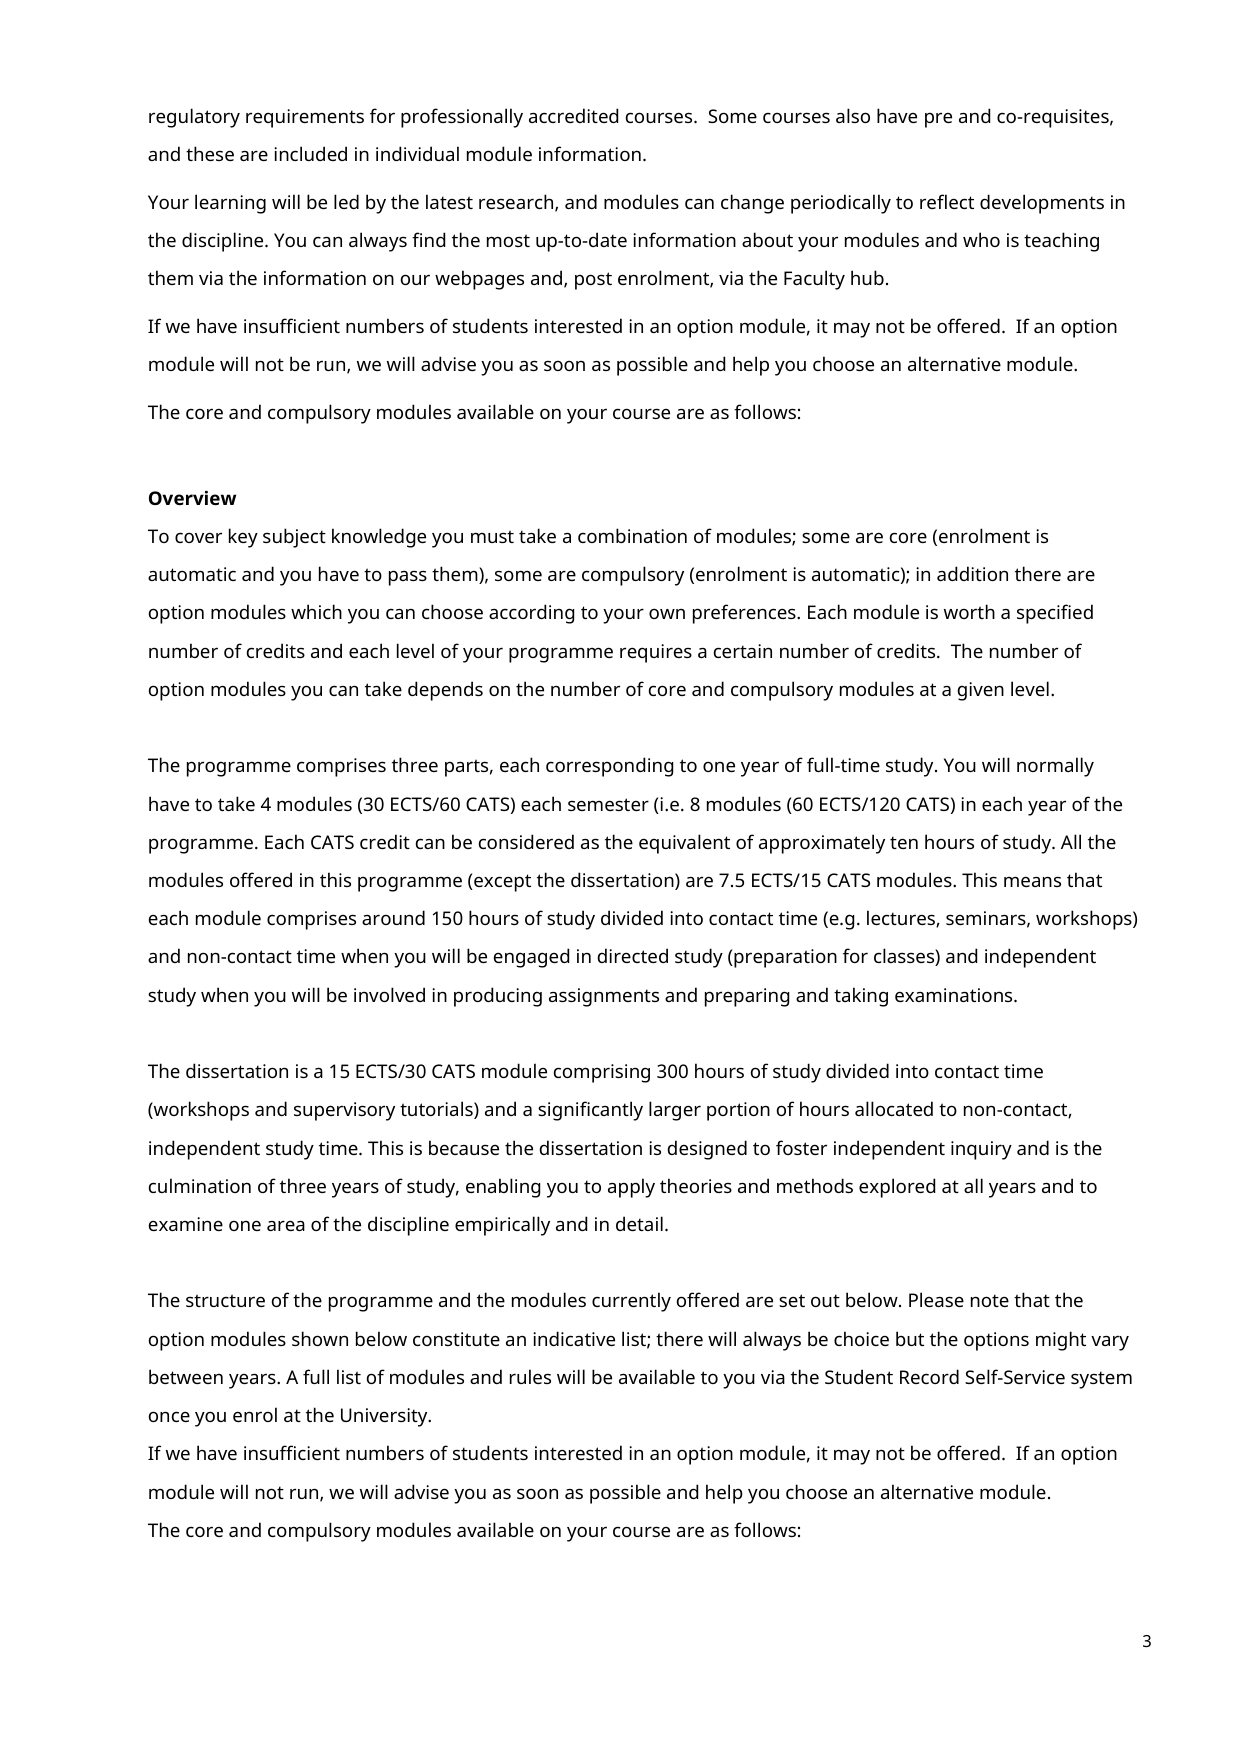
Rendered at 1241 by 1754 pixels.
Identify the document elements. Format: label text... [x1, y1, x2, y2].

text If we have insufficient numbers of students interested in an option module, it may not be offered. If an option module will not be run, we will advise you as soon as possible and help you choose an alternative module. [148, 313, 1152, 377]
text regulatory requirements for professionally accredited courses. Some courses also have pre and co-requisites, and these are included in individual module information. [148, 103, 1152, 167]
table_header Overview To cover key subject knowledge you must take a combination of modules; some are core (enrolment is automatic and you have to pass them), some are compulsory (enrolment is automatic); in addition there are option modules which you can choose according to your own preferences. Each module is worth a specified number of credits and each level of your programme requires a certain number of credits. The number of option modules you can take depends on the number of core and compulsory modules at a given level. The programme comprises three parts, each corresponding to one year of full-time study. You will normally have to take 4 modules (30 ECTS/60 CATS) each semester (i.e. 8 modules (60 ECTS/120 CATS) in each year of the programme. Each CATS credit can be considered as the equivalent of approximately ten hours of study. All the modules offered in this programme (except the dissertation) are 7.5 ECTS/15 CATS modules. This means that each module comprises around 150 hours of study divided into contact time (e.g. lectures, seminars, workshops) and non-contact time when you will be engaged in directed study (preparation for classes) and independent study when you will be involved in producing assignments and preparing and taking examinations. The dissertation is a 15 ECTS/30 CATS module comprising 300 hours of study divided into contact time (workshops and supervisory tutorials) and a significantly larger portion of hours allocated to non-contact, independent study time. This is because the dissertation is designed to foster independent inquiry and is the culmination of three years of study, enabling you to apply theories and methods explored at all years and to examine one area of the discipline empirically and in detail. The structure of the programme and the modules currently offered are set out below. Please note that the option modules shown below constitute an indicative list; there will always be choice but the options might vary between years. A full list of modules and rules will be available to you via the Student Record Self-Service system once you enrol at the University. If we have insufficient numbers of students interested in an option module, it may not be offered. If an option module will not run, we will advise you as soon as possible and help you choose an alternative module. The core and compulsory modules available on your course are as follows: [136, 447, 1152, 1596]
text Your learning will be led by the latest research, and modules can change periodically to reflect developments in the discipline. You can always find the most up-to-date information about your modules and who is teaching them via the information on our webpages and, post enrolment, via the Faculty hub. [148, 189, 1152, 291]
text The core and compulsory modules available on your course are as follows: [148, 399, 1152, 425]
